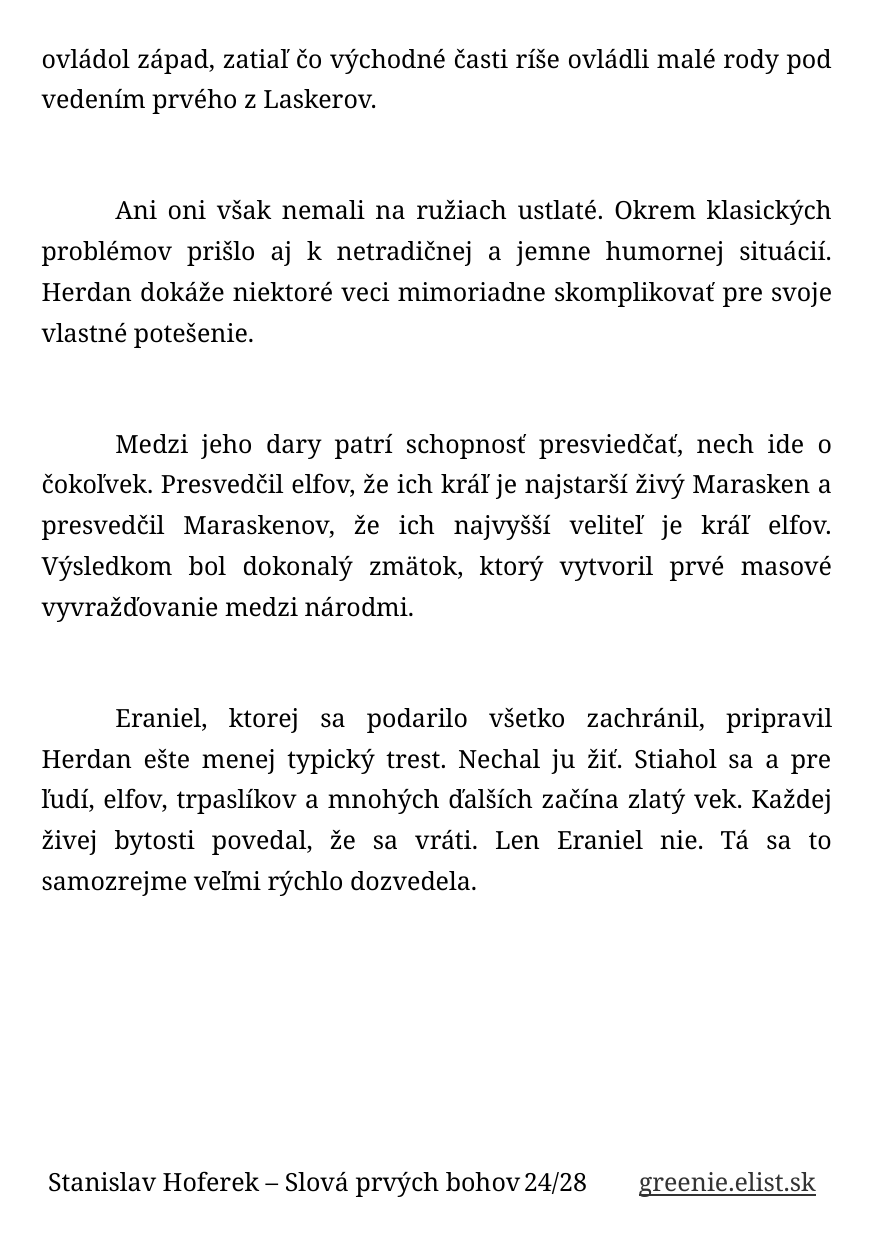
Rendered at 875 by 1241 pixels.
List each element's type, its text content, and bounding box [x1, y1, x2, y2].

text Medzi jeho dary patrí schopnosť presviedčať, nech ide o čokoľvek. Presvedčil elfov, že ich kráľ je najstarší živý Marasken a presvedčil Maraskenov, že ich najvyšší veliteľ je kráľ elfov. Výsledkom bol dokonalý zmätok, ktorý vytvoril prvé masové vyvražďovanie medzi národmi. [41, 426, 833, 624]
text Eraniel, ktorej sa podarilo všetko zachránil, pripravil Herdan ešte menej typický trest. Nechal ju žiť. Stiahol sa a pre ľudí, elfov, trpaslíkov a mnohých ďalších začína zlatý vek. Každej živej bytosti povedal, že sa vráti. Len Eraniel nie. Tá sa to samozrejme veľmi rýchlo dozvedela. [41, 701, 833, 898]
text Ani oni však nemali na ružiach ustlaté. Okrem klasických problémov prišlo aj k netradičnej a jemne humornej situácií. Herdan dokáže niektoré veci mimoriadne skomplikovať pre svoje vlastné potešenie. [41, 193, 833, 349]
text ovládol západ, zatiaľ čo východné časti ríše ovládli malé rody pod vedením prvého z Laskerov. [41, 41, 833, 116]
